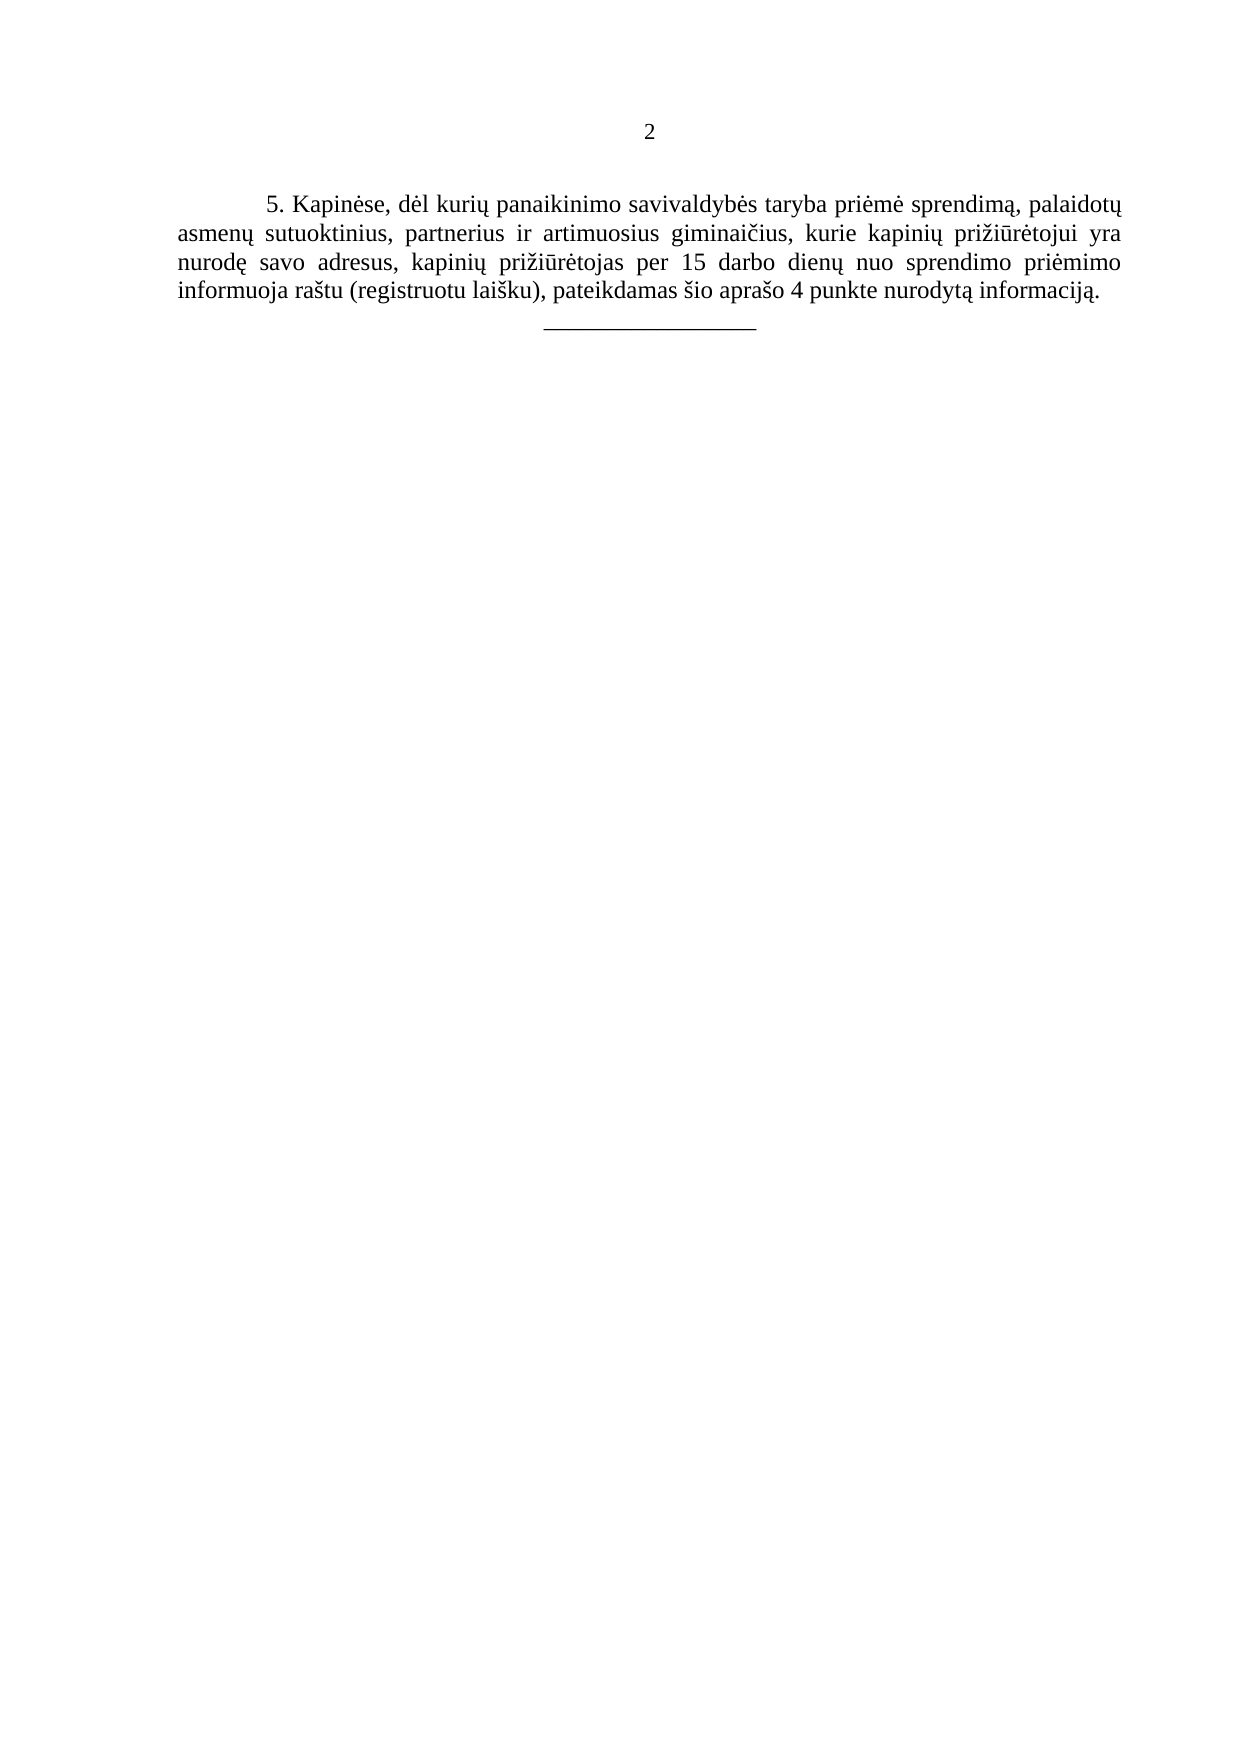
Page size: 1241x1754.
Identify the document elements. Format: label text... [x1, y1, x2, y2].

text 5. Kapinėse, dėl kurių panaikinimo savivaldybės taryba priėmė sprendimą, palaidotų asmenų sutuoktinius, partnerius ir artimuosius giminaičius, kurie kapinių prižiūrėtojui yra nurodę savo adresus, kapinių prižiūrėtojas per 15 darbo dienų nuo sprendimo priėmimo informuoja raštu (registruotu laišku), pateikdamas šio aprašo 4 punkte nurodytą informaciją. [177, 189, 1122, 304]
text _________________ [177, 304, 1122, 333]
